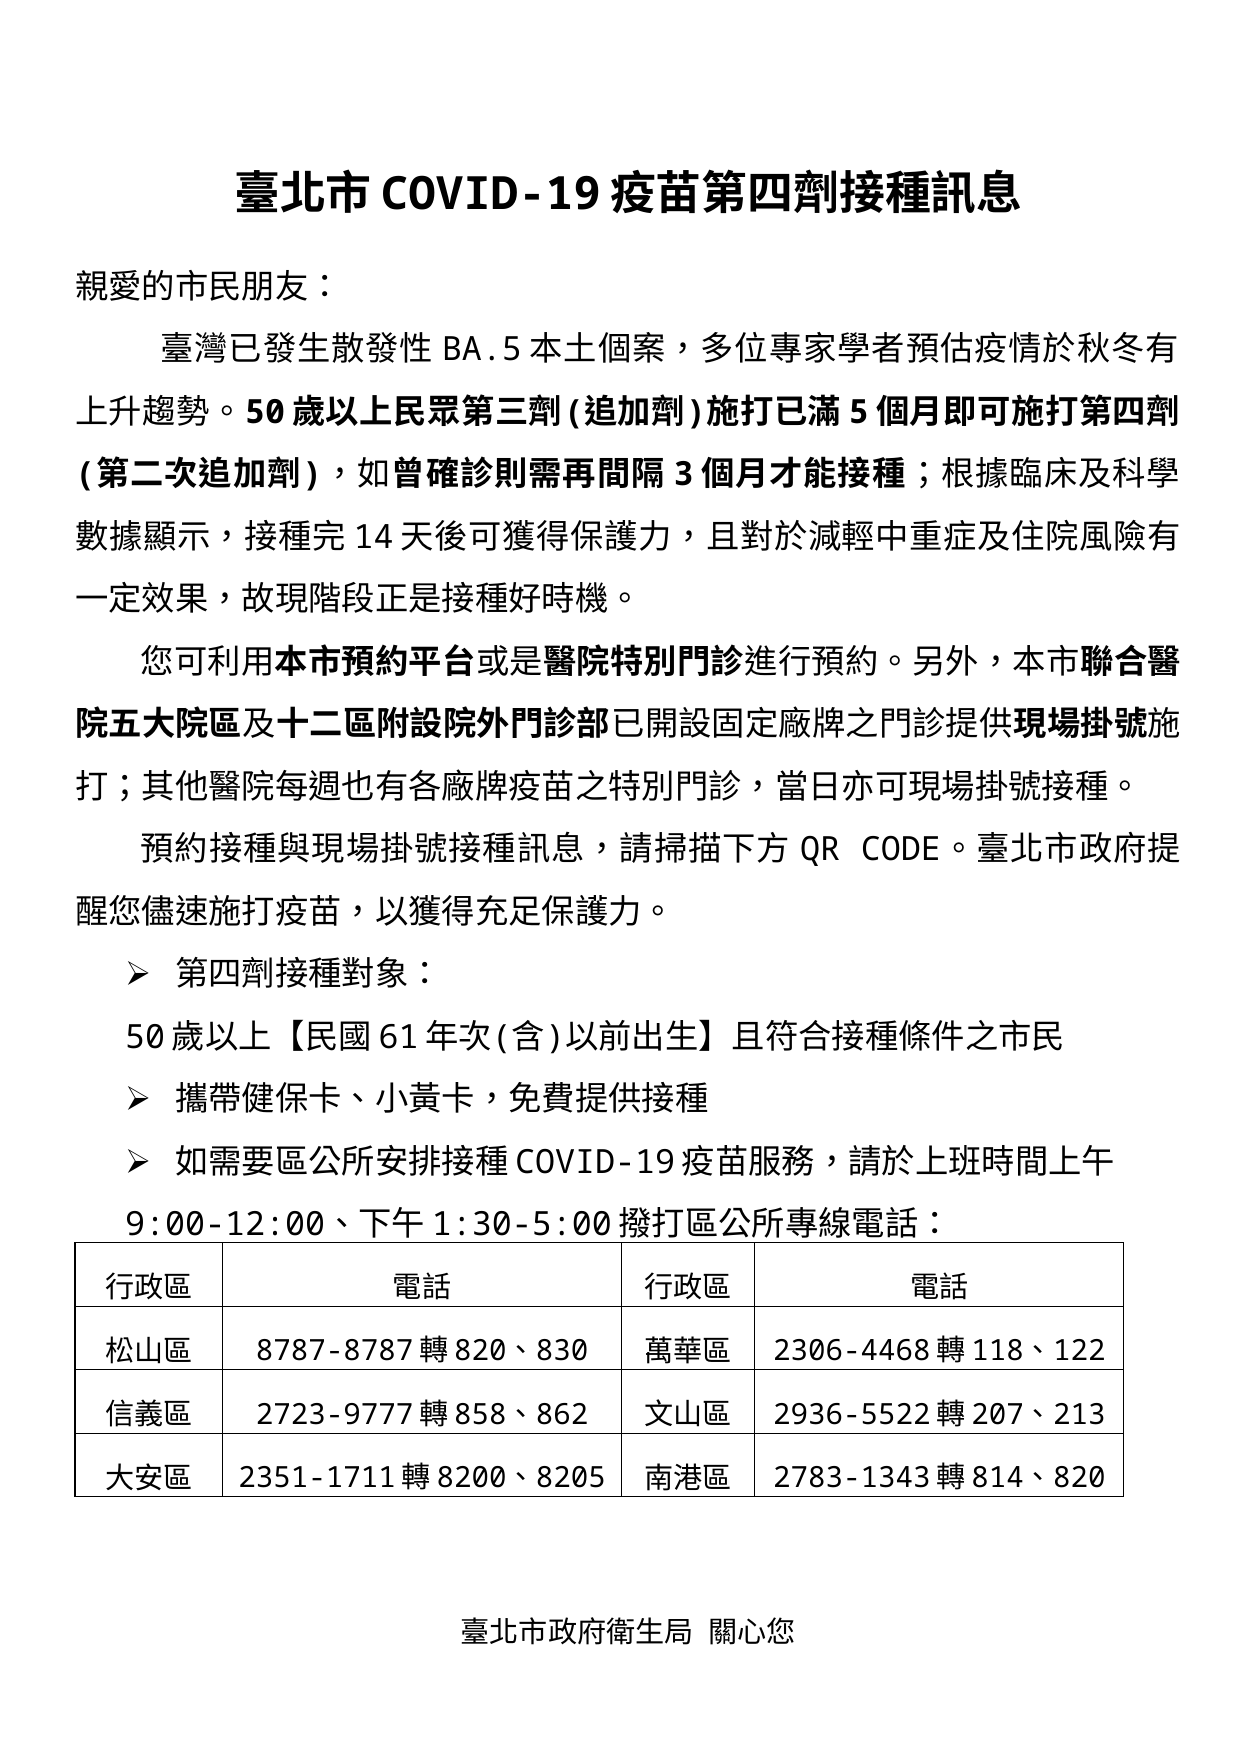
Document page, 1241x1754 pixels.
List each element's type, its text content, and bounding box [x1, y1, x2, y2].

table_cell 文山區 [622, 1370, 754, 1433]
text 預約接種與現場掛號接種訊息，請掃描下方QR CODE。臺北市政府提醒您儘速施打疫苗，以獲得充足保護力。 [75, 804, 1181, 929]
table_cell 松山區 [76, 1307, 222, 1369]
table_cell 2723-9777轉858、862 [223, 1370, 621, 1433]
text 臺北市COVID-19疫苗第四劑接種訊息 [75, 117, 1181, 242]
table_cell 大安區 [76, 1434, 222, 1496]
table_cell 8787-8787轉820、830 [223, 1307, 621, 1369]
text 臺灣已發生散發性BA.5本土個案，多位專家學者預估疫情於秋冬有上升趨勢。50歲以上民眾第三劑(追加劑)施打已滿5個月即可施打第四劑(第二次追加劑)，如曾確診則需再間隔3個月才能接種；根據臨床及科學數據顯示，接種完14天後可獲得保護力，且對於減輕中重症及住院風險有一定效果，故現階段正是接種好時機。 [75, 304, 1181, 617]
text 50歲以上【民國61年次(含)以前出生】且符合接種條件之市民 [125, 992, 1181, 1054]
list 如需要區公所安排接種COVID-19疫苗服務，請於上班時間上午9:00-12:00、下午1:30-5:00撥打區公所專線電話： [125, 1117, 1181, 1242]
table_header 電話 [755, 1243, 1123, 1306]
list 第四劑接種對象： [125, 929, 1181, 992]
table_cell 南港區 [622, 1434, 754, 1496]
table_header 行政區 [622, 1243, 754, 1306]
text 親愛的市民朋友： [75, 242, 1181, 304]
list 攜帶健保卡、小黃卡，免費提供接種 [125, 1054, 1181, 1117]
table_cell 2936-5522轉207、213 [755, 1370, 1123, 1433]
table_cell 2783-1343轉814、820 [755, 1434, 1123, 1496]
table_cell 2306-4468轉118、122 [755, 1307, 1123, 1369]
table_header 行政區 [76, 1243, 222, 1306]
table_cell 萬華區 [622, 1307, 754, 1369]
text 您可利用本市預約平台或是醫院特別門診進行預約。另外，本市聯合醫院五大院區及十二區附設院外門診部已開設固定廠牌之門診提供現場掛號施打；其他醫院每週也有各廠牌疫苗之特別門診，當日亦可現場掛號接種。 [75, 617, 1181, 804]
table_header 電話 [223, 1243, 621, 1306]
table_cell 2351-1711轉8200、8205 [223, 1434, 621, 1496]
table_cell 信義區 [76, 1370, 222, 1433]
